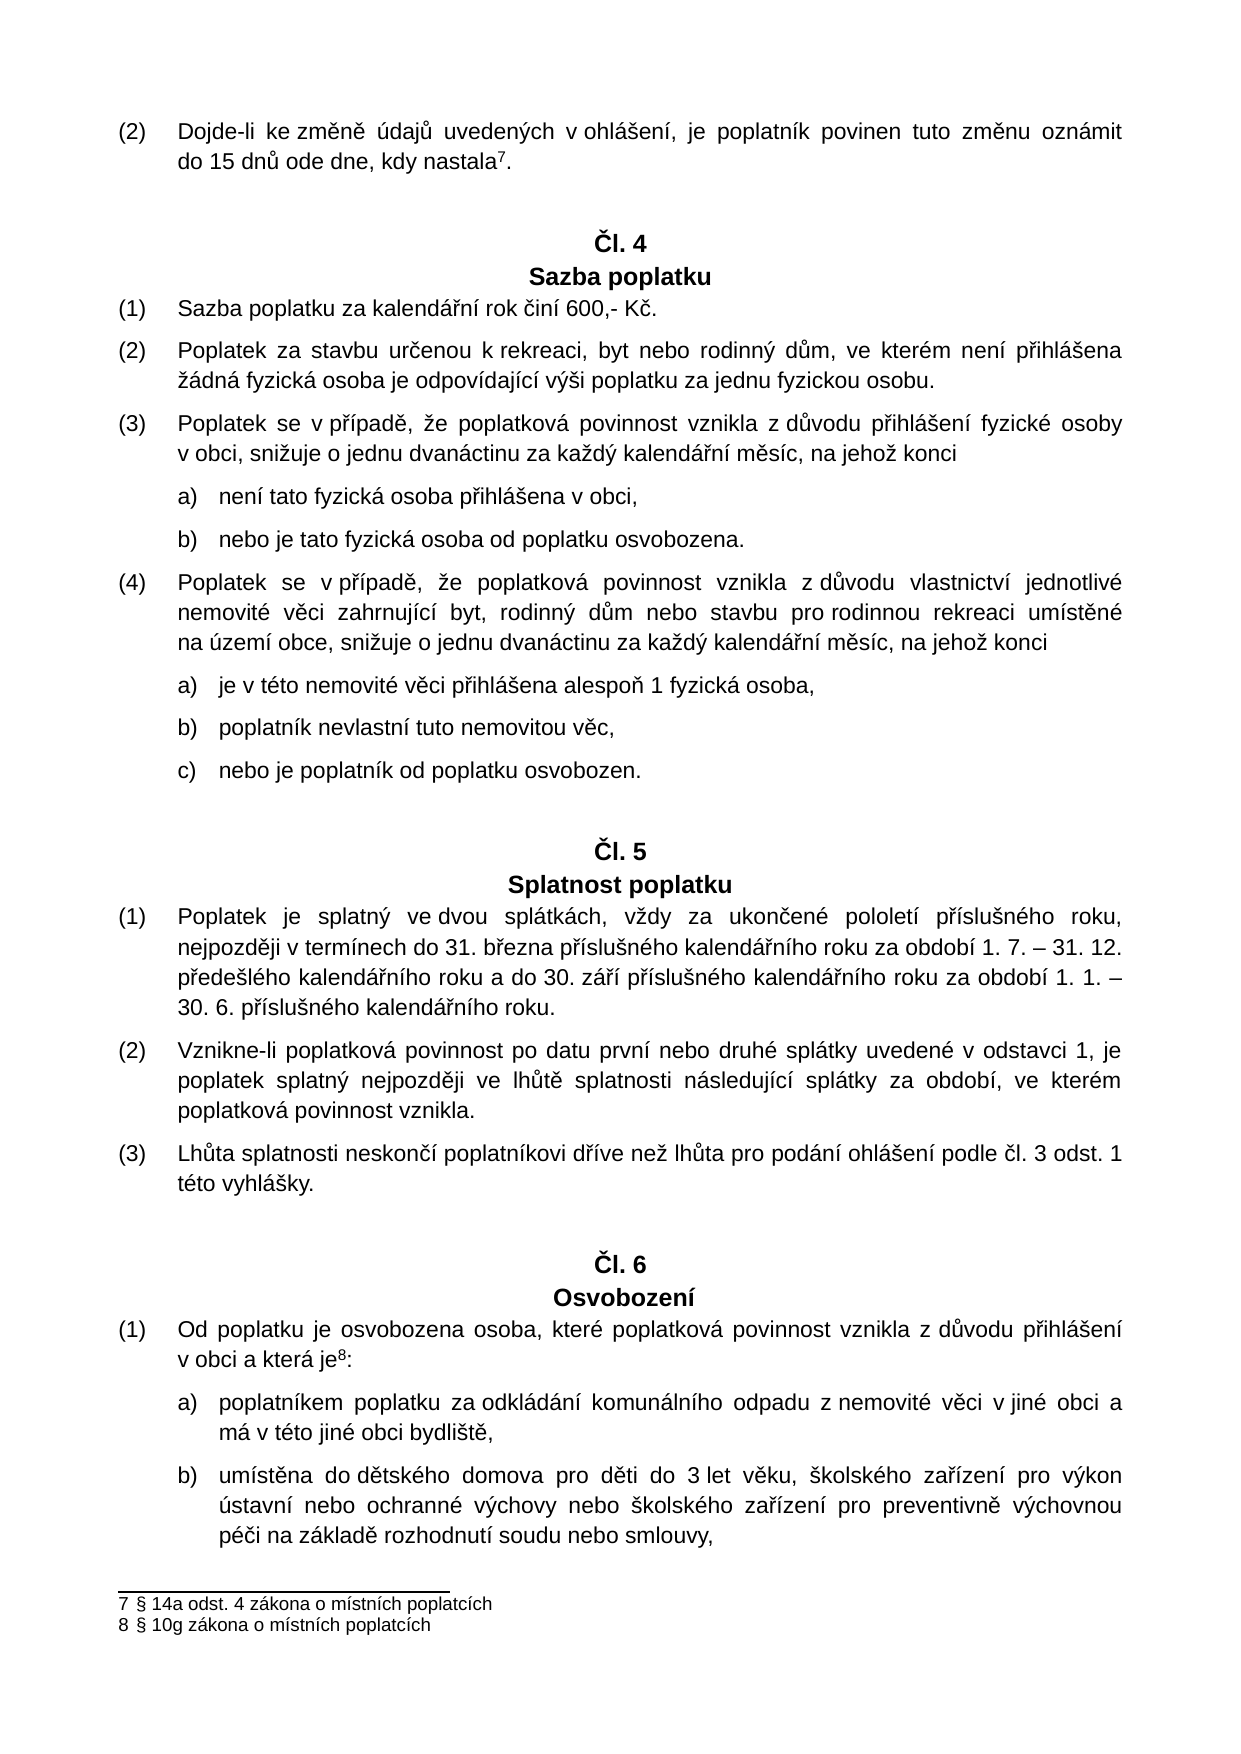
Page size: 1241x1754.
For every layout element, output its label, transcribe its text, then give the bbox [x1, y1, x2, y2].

list poplatník nevlastní tuto nemovitou věc, [177, 714, 1122, 741]
list § 14a odst. 4 zákona o místních poplatcích [118, 1592, 1122, 1614]
list § 10g zákona o místních poplatcích [118, 1614, 1122, 1635]
subtitle Čl. 5 Splatnost poplatku [118, 837, 1122, 899]
subtitle Čl. 4 Sazba poplatku [118, 228, 1122, 290]
list Sazba poplatku za kalendářní rok činí 600,- Kč. [118, 294, 1122, 321]
subtitle Čl. 6 Osvobození [118, 1250, 1122, 1312]
list není tato fyzická osoba přihlášena v obci, [177, 483, 1122, 509]
list Poplatek se v případě, že poplatková povinnost vznikla z důvodu přihlášení fyzické osoby v obci, snižuje o jednu dvanáctinu za každý kalendářní měsíc, na jehož konci [118, 410, 1122, 467]
list Poplatek za stavbu určenou k rekreaci, byt nebo rodinný dům, ve kterém není přihlášena žádná fyzická osoba je odpovídající výši poplatku za jednu fyzickou osobu. [118, 337, 1122, 394]
list Lhůta splatnosti neskončí poplatníkovi dříve než lhůta pro podání ohlášení podle čl. 3 odst. 1 této vyhlášky. [118, 1140, 1122, 1196]
list nebo je poplatník od poplatku osvobozen. [177, 757, 1122, 783]
list Poplatek je splatný ve dvou splátkách, vždy za ukončené pololetí příslušného roku, nejpozději v termínech do 31. března příslušného kalendářního roku za období 1. 7. – 31. 12. předešlého kalendářního roku a do 30. září příslušného kalendářního roku za období 1. 1. – 30. 6. příslušného kalendářního roku. [118, 903, 1122, 1020]
list Vznikne-li poplatková povinnost po datu první nebo druhé splátky uvedené v odstavci 1, je poplatek splatný nejpozději ve lhůtě splatnosti následující splátky za období, ve kterém poplatková povinnost vznikla. [118, 1037, 1122, 1123]
list Dojde-li ke změně údajů uvedených v ohlášení, je poplatník povinen tuto změnu oznámit do 15 dnů ode dne, kdy nastala. [118, 118, 1122, 175]
list umístěna do dětského domova pro děti do 3 let věku, školského zařízení pro výkon ústavní nebo ochranné výchovy nebo školského zařízení pro preventivně výchovnou péči na základě rozhodnutí soudu nebo smlouvy, [177, 1462, 1122, 1549]
list Poplatek se v případě, že poplatková povinnost vznikla z důvodu vlastnictví jednotlivé nemovité věci zahrnující byt, rodinný dům nebo stavbu pro rodinnou rekreaci umístěné na území obce, snižuje o jednu dvanáctinu za každý kalendářní měsíc, na jehož konci [118, 568, 1122, 655]
list Od poplatku je osvobozena osoba, které poplatková povinnost vznikla z důvodu přihlášení v obci a která je: [118, 1316, 1122, 1373]
list poplatníkem poplatku za odkládání komunálního odpadu z nemovité věci v jiné obci a má v této jiné obci bydliště, [177, 1389, 1122, 1446]
list nebo je tato fyzická osoba od poplatku osvobozena. [177, 526, 1122, 552]
list je v této nemovité věci přihlášena alespoň 1 fyzická osoba, [177, 672, 1122, 698]
